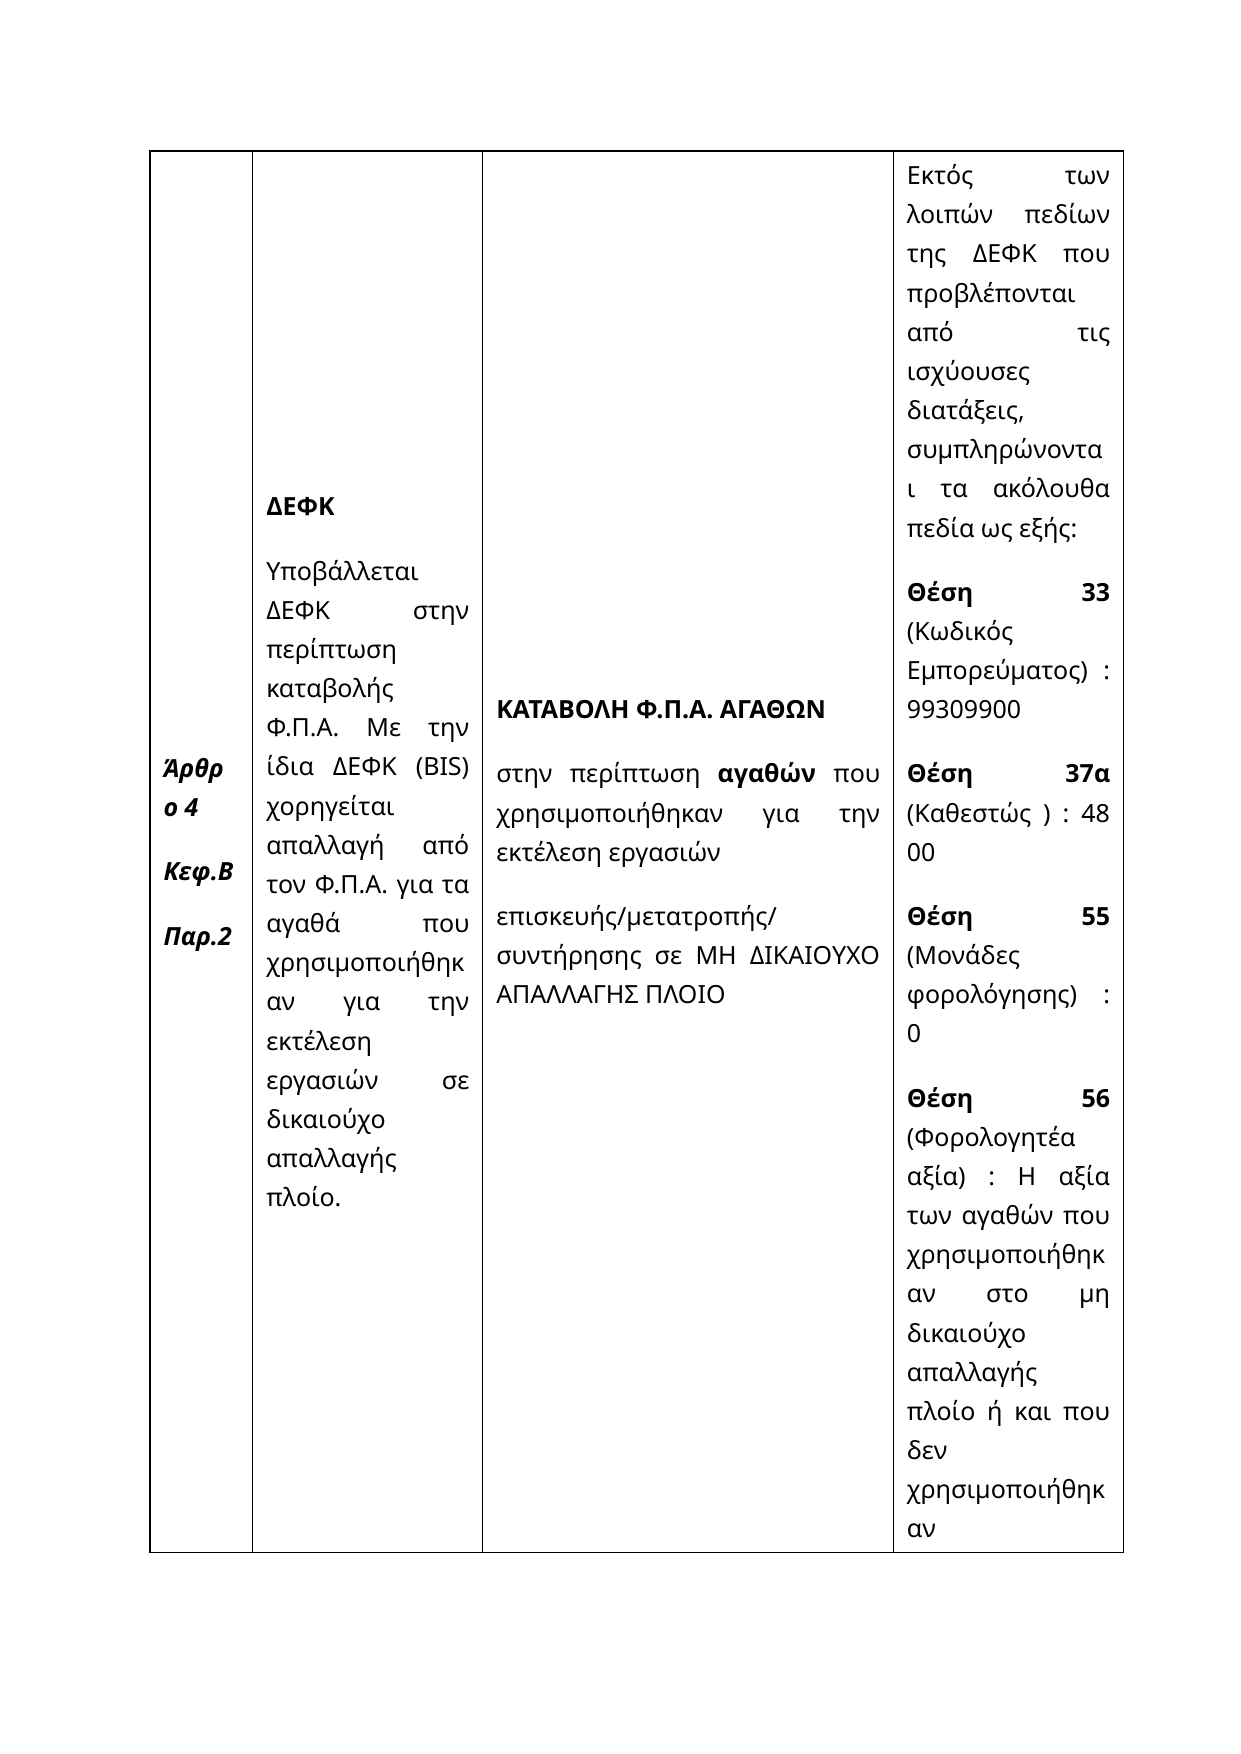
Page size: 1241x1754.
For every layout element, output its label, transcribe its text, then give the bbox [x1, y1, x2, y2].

table_cell Άρθρο 4 Κεφ.Β Παρ.2 [151, 152, 252, 1551]
table_cell ΔΕΦΚ Υποβάλλεται ΔΕΦΚ στην περίπτωση καταβολής Φ.Π.Α. Με την ίδια ΔΕΦΚ (BIS) χορηγείται απαλλαγή από τον Φ.Π.Α. για τα αγαθά που χρησιμοποιήθηκαν για την εκτέλεση εργασιών σε δικαιούχο απαλλαγής πλοίο. [253, 152, 482, 1551]
table_cell Εκτός των λοιπών πεδίων της ΔΕΦΚ που προβλέπονται από τις ισχύουσες διατάξεις, συμπληρώνονται τα ακόλουθα πεδία ως εξής: Θέση 33 (Κωδικός Εμπορεύματος) : 99309900 Θέση 37α (Καθεστώς ) : 48 00 Θέση 55 (Μονάδες φορολόγησης) : 0 Θέση 56 (Φορολογητέα αξία) : Η αξία των αγαθών που χρησιμοποιήθηκαν στο μη δικαιούχο απαλλαγής πλοίο ή και που δεν χρησιμοποιήθηκαν [894, 152, 1123, 1551]
table_cell ΚΑΤΑΒΟΛΗ Φ.Π.Α. ΑΓΑΘΩΝ στην περίπτωση αγαθών που χρησιμοποιήθηκαν για την εκτέλεση εργασιών επισκευής/μετατροπής/συντήρησης σε ΜΗ ΔΙΚΑΙΟΥΧΟ ΑΠΑΛΛΑΓΗΣ ΠΛΟΙΟ [483, 152, 893, 1551]
